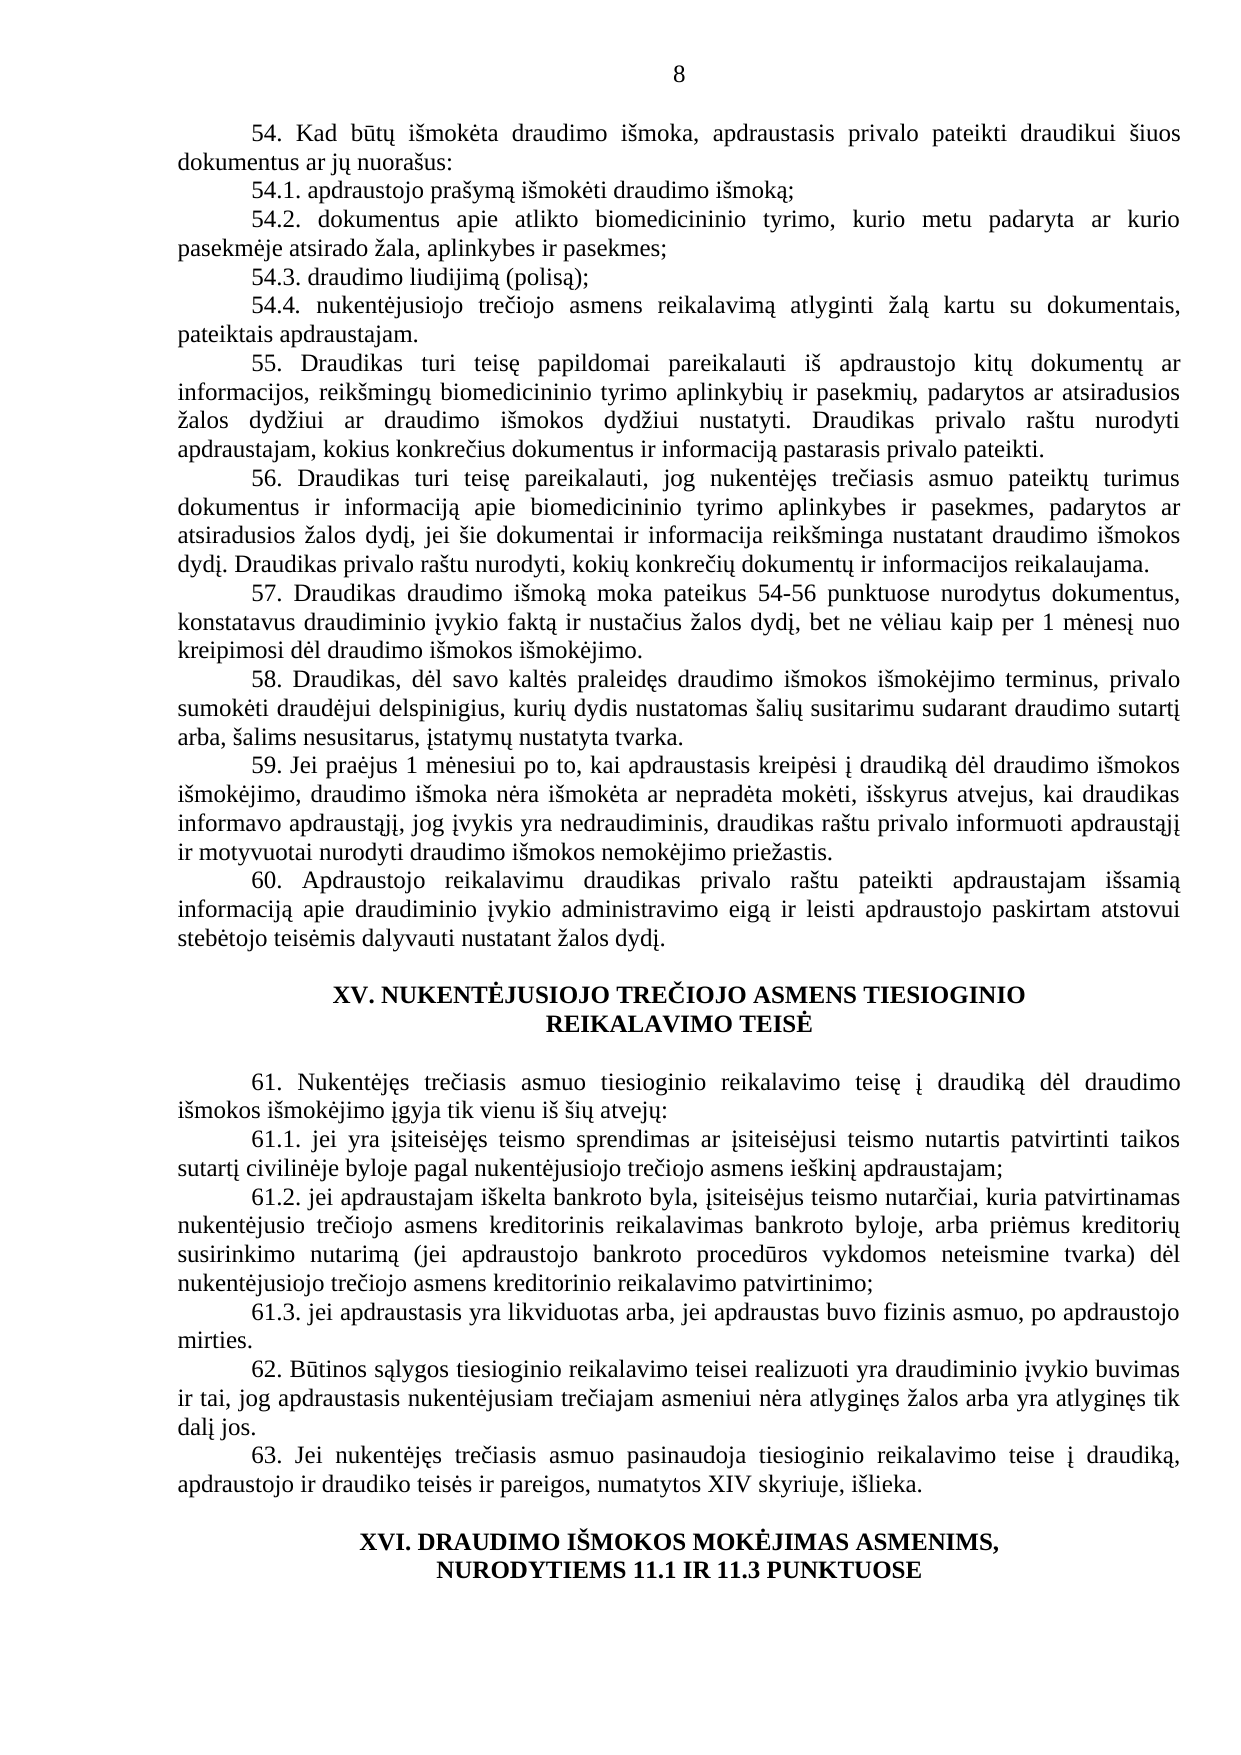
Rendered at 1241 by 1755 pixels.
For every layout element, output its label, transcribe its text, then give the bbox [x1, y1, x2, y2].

text nurodytiems 11.1 ir 11.3 punktuose [177, 1556, 1181, 1584]
text 61.1. jei yra įsiteisėjęs teismo sprendimas ar įsiteisėjusi teismo nutartis patvirtinti taikos sutartį civilinėje byloje pagal nukentėjusiojo trečiojo asmens ieškinį apdraustajam; [177, 1124, 1181, 1182]
text 61. Nukentėjęs trečiasis asmuo tiesioginio reikalavimo teisę į draudiką dėl draudimo išmokos išmokėjimo įgyja tik vienu iš šių atvejų: [177, 1067, 1181, 1124]
text 54.4. nukentėjusiojo trečiojo asmens reikalavimą atlyginti žalą kartu su dokumentais, pateiktais apdraustajam. [177, 291, 1181, 348]
text 63. Jei nukentėjęs trečiasis asmuo pasinaudoja tiesioginio reikalavimo teise į draudiką, apdraustojo ir draudiko teisės ir pareigos, numatytos XIV skyriuje, išlieka. [177, 1441, 1181, 1498]
text 62. Būtinos sąlygos tiesioginio reikalavimo teisei realizuoti yra draudiminio įvykio buvimas ir tai, jog apdraustasis nukentėjusiam trečiajam asmeniui nėra atlyginęs žalos arba yra atlyginęs tik dalį jos. [177, 1354, 1181, 1441]
text 60. Apdraustojo reikalavimu draudikas privalo raštu pateikti apdraustajam išsamią informaciją apie draudiminio įvykio administravimo eigą ir leisti apdraustojo paskirtam atstovui stebėtojo teisėmis dalyvauti nustatant žalos dydį. [177, 866, 1181, 952]
text 55. Draudikas turi teisę papildomai pareikalauti iš apdraustojo kitų dokumentų ar informacijos, reikšmingų biomedicininio tyrimo aplinkybių ir pasekmių, padarytos ar atsiradusios žalos dydžiui ar draudimo išmokos dydžiui nustatyti. Draudikas privalo raštu nurodyti apdraustajam, kokius konkrečius dokumentus ir informaciją pastarasis privalo pateikti. [177, 348, 1181, 463]
text reikalavimo teisė [177, 1009, 1181, 1038]
text 61.3. jei apdraustasis yra likviduotas arba, jei apdraustas buvo fizinis asmuo, po apdraustojo mirties. [177, 1297, 1181, 1354]
text 61.2. jei apdraustajam iškelta bankroto byla, įsiteisėjus teismo nutarčiai, kuria patvirtinamas nukentėjusio trečiojo asmens kreditorinis reikalavimas bankroto byloje, arba priėmus kreditorių susirinkimo nutarimą (jei apdraustojo bankroto procedūros vykdomos neteismine tvarka) dėl nukentėjusiojo trečiojo asmens kreditorinio reikalavimo patvirtinimo; [177, 1182, 1181, 1297]
text XV. Nukentėjusiojo trečiojo asmens tiesioginio [177, 981, 1181, 1009]
text 54.3. draudimo liudijimą (polisą); [177, 262, 1181, 291]
text XVI. Draudimo išmokos mokėjimas asmenims, [177, 1527, 1181, 1556]
text 57. Draudikas draudimo išmoką moka pateikus 54-56 punktuose nurodytus dokumentus, konstatavus draudiminio įvykio faktą ir nustačius žalos dydį, bet ne vėliau kaip per 1 mėnesį nuo kreipimosi dėl draudimo išmokos išmokėjimo. [177, 578, 1181, 664]
text 54.2. dokumentus apie atlikto biomedicininio tyrimo, kurio metu padaryta ar kurio pasekmėje atsirado žala, aplinkybes ir pasekmes; [177, 204, 1181, 262]
text 58. Draudikas, dėl savo kaltės praleidęs draudimo išmokos išmokėjimo terminus, privalo sumokėti draudėjui delspinigius, kurių dydis nustatomas šalių susitarimu sudarant draudimo sutartį arba, šalims nesusitarus, įstatymų nustatyta tvarka. [177, 664, 1181, 751]
text 59. Jei praėjus 1 mėnesiui po to, kai apdraustasis kreipėsi į draudiką dėl draudimo išmokos išmokėjimo, draudimo išmoka nėra išmokėta ar nepradėta mokėti, išskyrus atvejus, kai draudikas informavo apdraustąjį, jog įvykis yra nedraudiminis, draudikas raštu privalo informuoti apdraustąjį ir motyvuotai nurodyti draudimo išmokos nemokėjimo priežastis. [177, 751, 1181, 866]
text 54.1. apdraustojo prašymą išmokėti draudimo išmoką; [177, 176, 1181, 204]
text 54. Kad būtų išmokėta draudimo išmoka, apdraustasis privalo pateikti draudikui šiuos dokumentus ar jų nuorašus: [177, 118, 1181, 176]
text 56. Draudikas turi teisę pareikalauti, jog nukentėjęs trečiasis asmuo pateiktų turimus dokumentus ir informaciją apie biomedicininio tyrimo aplinkybes ir pasekmes, padarytos ar atsiradusios žalos dydį, jei šie dokumentai ir informacija reikšminga nustatant draudimo išmokos dydį. Draudikas privalo raštu nurodyti, kokių konkrečių dokumentų ir informacijos reikalaujama. [177, 463, 1181, 578]
